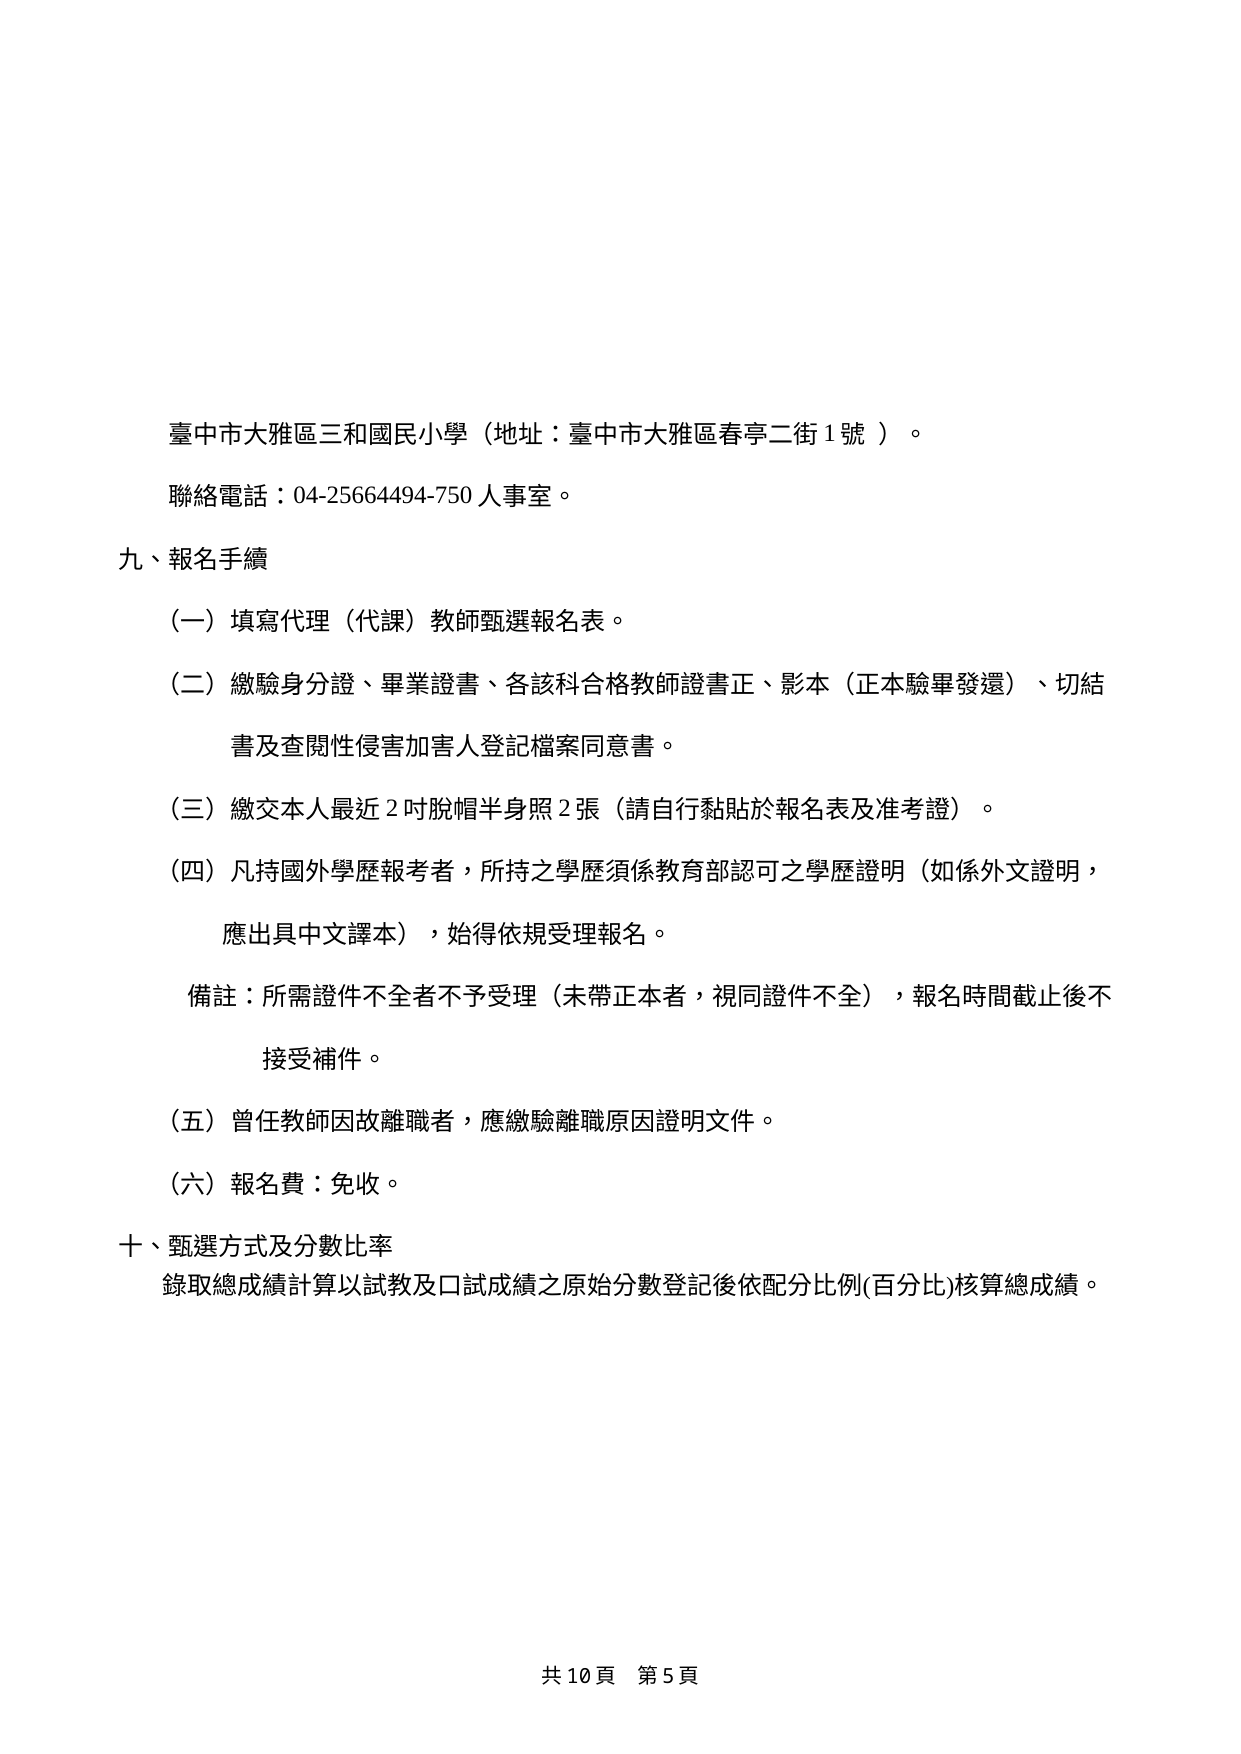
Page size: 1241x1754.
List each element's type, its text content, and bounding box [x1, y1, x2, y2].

text （五）曾任教師因故離職者，應繳驗離職原因證明文件。 [156, 1078, 1122, 1141]
text 接受補件。 [156, 1016, 1122, 1078]
text （四）凡持國外學歷報考者，所持之學歷須係教育部認可之學歷證明（如係外文證明，應出具中文譯本），始得依規受理報名。 [156, 828, 1122, 953]
text （二）繳驗身分證、畢業證書、各該科合格教師證書正、影本（正本驗畢發還）、切結書及查閱性侵害加害人登記檔案同意書。 [156, 641, 1122, 766]
text 聯絡電話：04-25664494-750人事室。 [168, 453, 1122, 516]
text 十、甄選方式及分數比率 [118, 1203, 1122, 1266]
text 錄取總成績計算以試教及口試成績之原始分數登記後依配分比例(百分比)核算總成績。 [162, 1266, 1122, 1302]
text 臺中市大雅區三和國民小學（地址：臺中市大雅區春亭二街1號 ）。 [118, 391, 1122, 453]
text （六）報名費：免收。 [156, 1141, 1122, 1203]
text （三）繳交本人最近2吋脫帽半身照2張（請自行黏貼於報名表及准考證）。 [156, 766, 1122, 828]
text （一）填寫代理（代課）教師甄選報名表。 [118, 578, 1122, 641]
text 備註：所需證件不全者不予受理（未帶正本者，視同證件不全），報名時間截止後不 [156, 953, 1122, 1016]
text 九、報名手續 [118, 516, 1122, 578]
